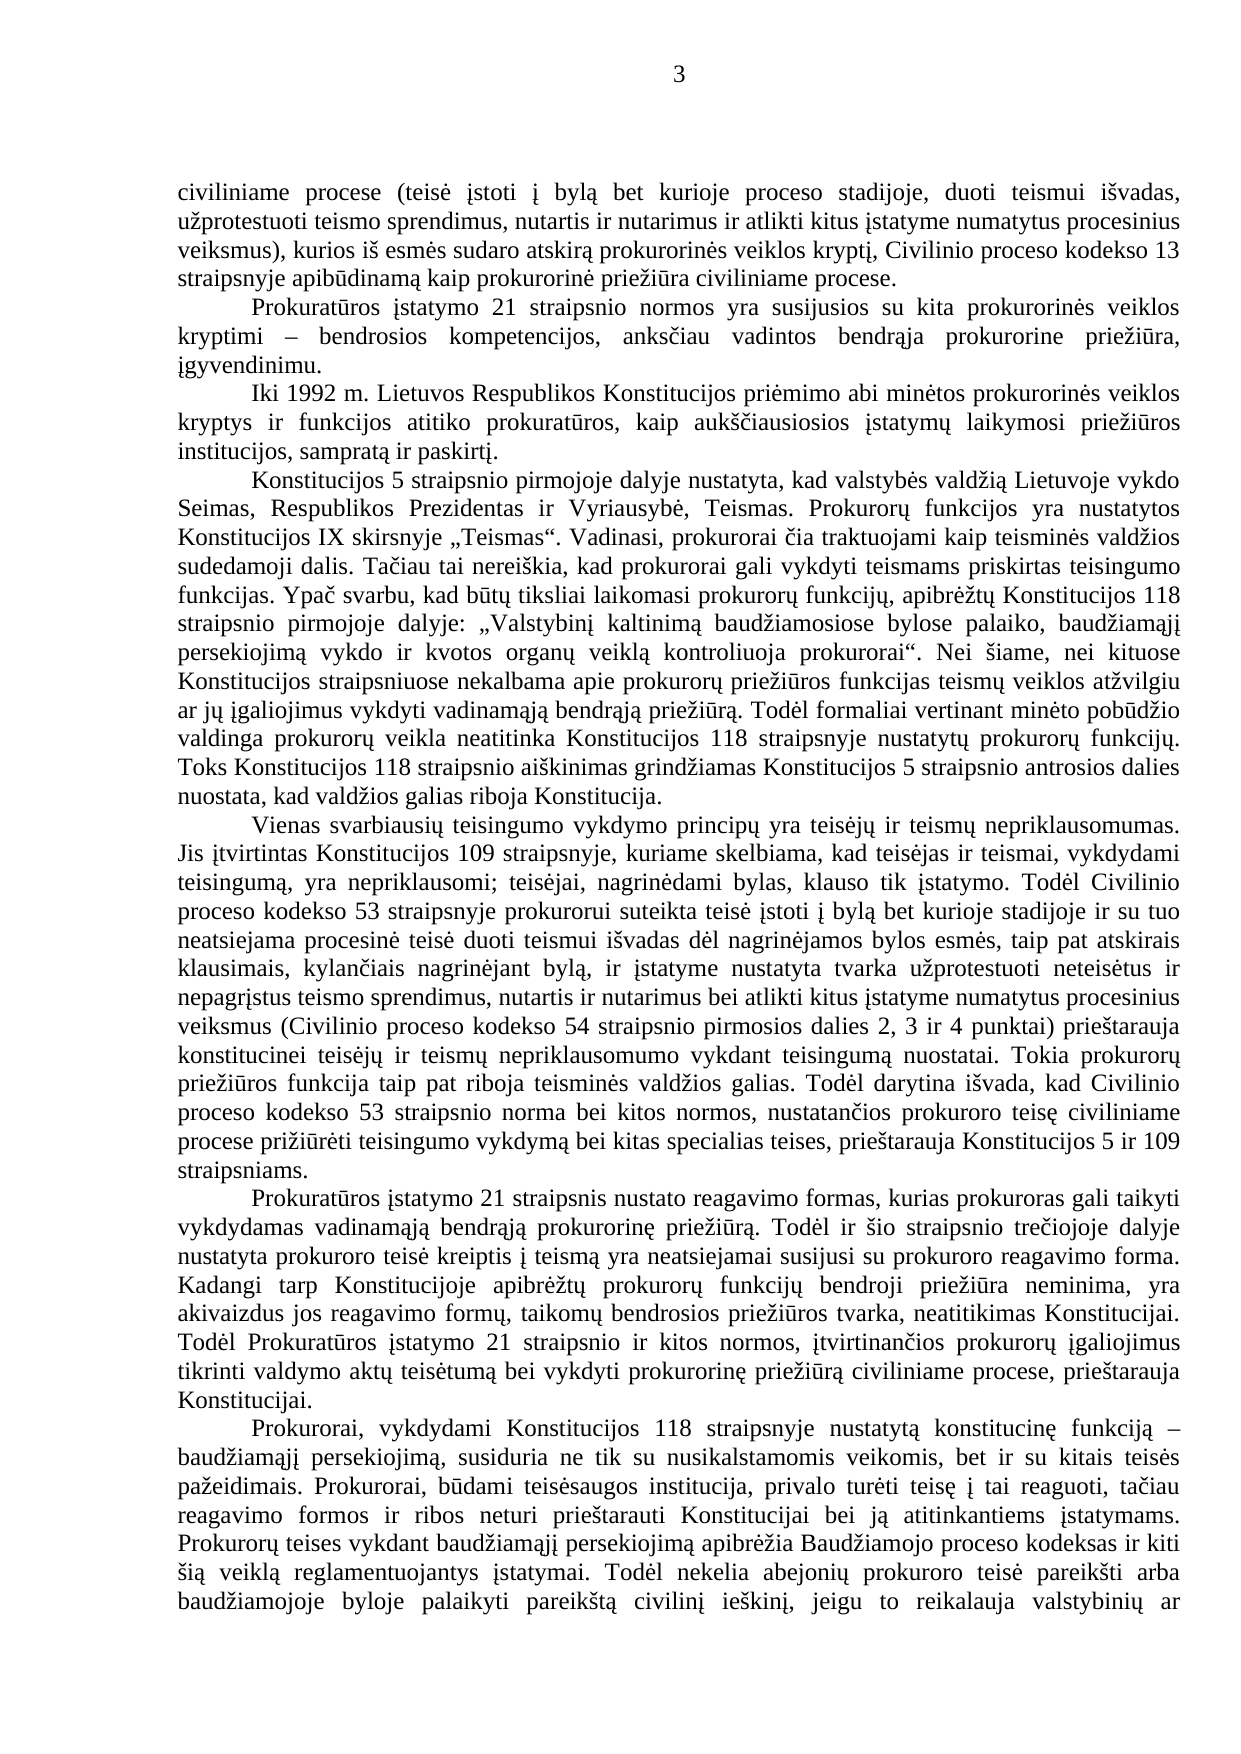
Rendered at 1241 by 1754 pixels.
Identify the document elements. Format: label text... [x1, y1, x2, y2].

text Prokuratūros įstatymo 21 straipsnis nustato reagavimo formas, kurias prokuroras gali taikyti vykdydamas vadinamąją bendrąją prokurorinę priežiūrą. Todėl ir šio straipsnio trečiojoje dalyje nustatyta prokuroro teisė kreiptis į teismą yra neatsiejamai susijusi su prokuroro reagavimo forma. Kadangi tarp Konstitucijoje apibrėžtų prokurorų funkcijų bendroji priežiūra neminima, yra akivaizdus jos reagavimo formų, taikomų bendrosios priežiūros tvarka, neatitikimas Konstitucijai. Todėl Prokuratūros įstatymo 21 straipsnio ir kitos normos, įtvirtinančios prokurorų įgaliojimus tikrinti valdymo aktų teisėtumą bei vykdyti prokurorinę priežiūrą civiliniame procese, prieštarauja Konstitucijai. [177, 1183, 1181, 1413]
text Konstitucijos 5 straipsnio pirmojoje dalyje nustatyta, kad valstybės valdžią Lietuvoje vykdo Seimas, Respublikos Prezidentas ir Vyriausybė, Teismas. Prokurorų funkcijos yra nustatytos Konstitucijos IX skirsnyje „Teismas“. Vadinasi, prokurorai čia traktuojami kaip teisminės valdžios sudedamoji dalis. Tačiau tai nereiškia, kad prokurorai gali vykdyti teismams priskirtas teisingumo funkcijas. Ypač svarbu, kad būtų tiksliai laikomasi prokurorų funkcijų, apibrėžtų Konstitucijos 118 straipsnio pirmojoje dalyje: „Valstybinį kaltinimą baudžiamosiose bylose palaiko, baudžiamąjį persekiojimą vykdo ir kvotos organų veiklą kontroliuoja prokurorai“. Nei šiame, nei kituose Konstitucijos straipsniuose nekalbama apie prokurorų priežiūros funkcijas teismų veiklos atžvilgiu ar jų įgaliojimus vykdyti vadinamąją bendrąją priežiūrą. Todėl formaliai vertinant minėto pobūdžio valdinga prokurorų veikla neatitinka Konstitucijos 118 straipsnyje nustatytų prokurorų funkcijų. Toks Konstitucijos 118 straipsnio aiškinimas grindžiamas Konstitucijos 5 straipsnio antrosios dalies nuostata, kad valdžios galias riboja Konstitucija. [177, 465, 1181, 810]
text Iki 1992 m. Lietuvos Respublikos Konstitucijos priėmimo abi minėtos prokurorinės veiklos kryptys ir funkcijos atitiko prokuratūros, kaip aukščiausiosios įstatymų laikymosi priežiūros institucijos, sampratą ir paskirtį. [177, 378, 1181, 465]
text Prokurorai, vykdydami Konstitucijos 118 straipsnyje nustatytą konstitucinę funkciją – baudžiamąjį persekiojimą, susiduria ne tik su nusikalstamomis veikomis, bet ir su kitais teisės pažeidimais. Prokurorai, būdami teisėsaugos institucija, privalo turėti teisę į tai reaguoti, tačiau reagavimo formos ir ribos neturi prieštarauti Konstitucijai bei ją atitinkantiems įstatymams. Prokurorų teises vykdant baudžiamąjį persekiojimą apibrėžia Baudžiamojo proceso kodeksas ir kiti šią veiklą reglamentuojantys įstatymai. Todėl nekelia abejonių prokuroro teisė pareikšti arba baudžiamojoje byloje palaikyti pareikštą civilinį ieškinį, jeigu to reikalauja valstybinių ar [177, 1413, 1181, 1615]
text Prokuratūros įstatymo 21 straipsnio normos yra susijusios su kita prokurorinės veiklos kryptimi – bendrosios kompetencijos, anksčiau vadintos bendrąja prokurorine priežiūra, įgyvendinimu. [177, 292, 1181, 378]
text civiliniame procese (teisė įstoti į bylą bet kurioje proceso stadijoje, duoti teismui išvadas, užprotestuoti teismo sprendimus, nutartis ir nutarimus ir atlikti kitus įstatyme numatytus procesinius veiksmus), kurios iš esmės sudaro atskirą prokurorinės veiklos kryptį, Civilinio proceso kodekso 13 straipsnyje apibūdinamą kaip prokurorinė priežiūra civiliniame procese. [177, 177, 1181, 292]
text Vienas svarbiausių teisingumo vykdymo principų yra teisėjų ir teismų nepriklausomumas. Jis įtvirtintas Konstitucijos 109 straipsnyje, kuriame skelbiama, kad teisėjas ir teismai, vykdydami teisingumą, yra nepriklausomi; teisėjai, nagrinėdami bylas, klauso tik įstatymo. Todėl Civilinio proceso kodekso 53 straipsnyje prokurorui suteikta teisė įstoti į bylą bet kurioje stadijoje ir su tuo neatsiejama procesinė teisė duoti teismui išvadas dėl nagrinėjamos bylos esmės, taip pat atskirais klausimais, kylančiais nagrinėjant bylą, ir įstatyme nustatyta tvarka užprotestuoti neteisėtus ir nepagrįstus teismo sprendimus, nutartis ir nutarimus bei atlikti kitus įstatyme numatytus procesinius veiksmus (Civilinio proceso kodekso 54 straipsnio pirmosios dalies 2, 3 ir 4 punktai) prieštarauja konstitucinei teisėjų ir teismų nepriklausomumo vykdant teisingumą nuostatai. Tokia prokurorų priežiūros funkcija taip pat riboja teisminės valdžios galias. Todėl darytina išvada, kad Civilinio proceso kodekso 53 straipsnio norma bei kitos normos, nustatančios prokuroro teisę civiliniame procese prižiūrėti teisingumo vykdymą bei kitas specialias teises, prieštarauja Konstitucijos 5 ir 109 straipsniams. [177, 810, 1181, 1183]
